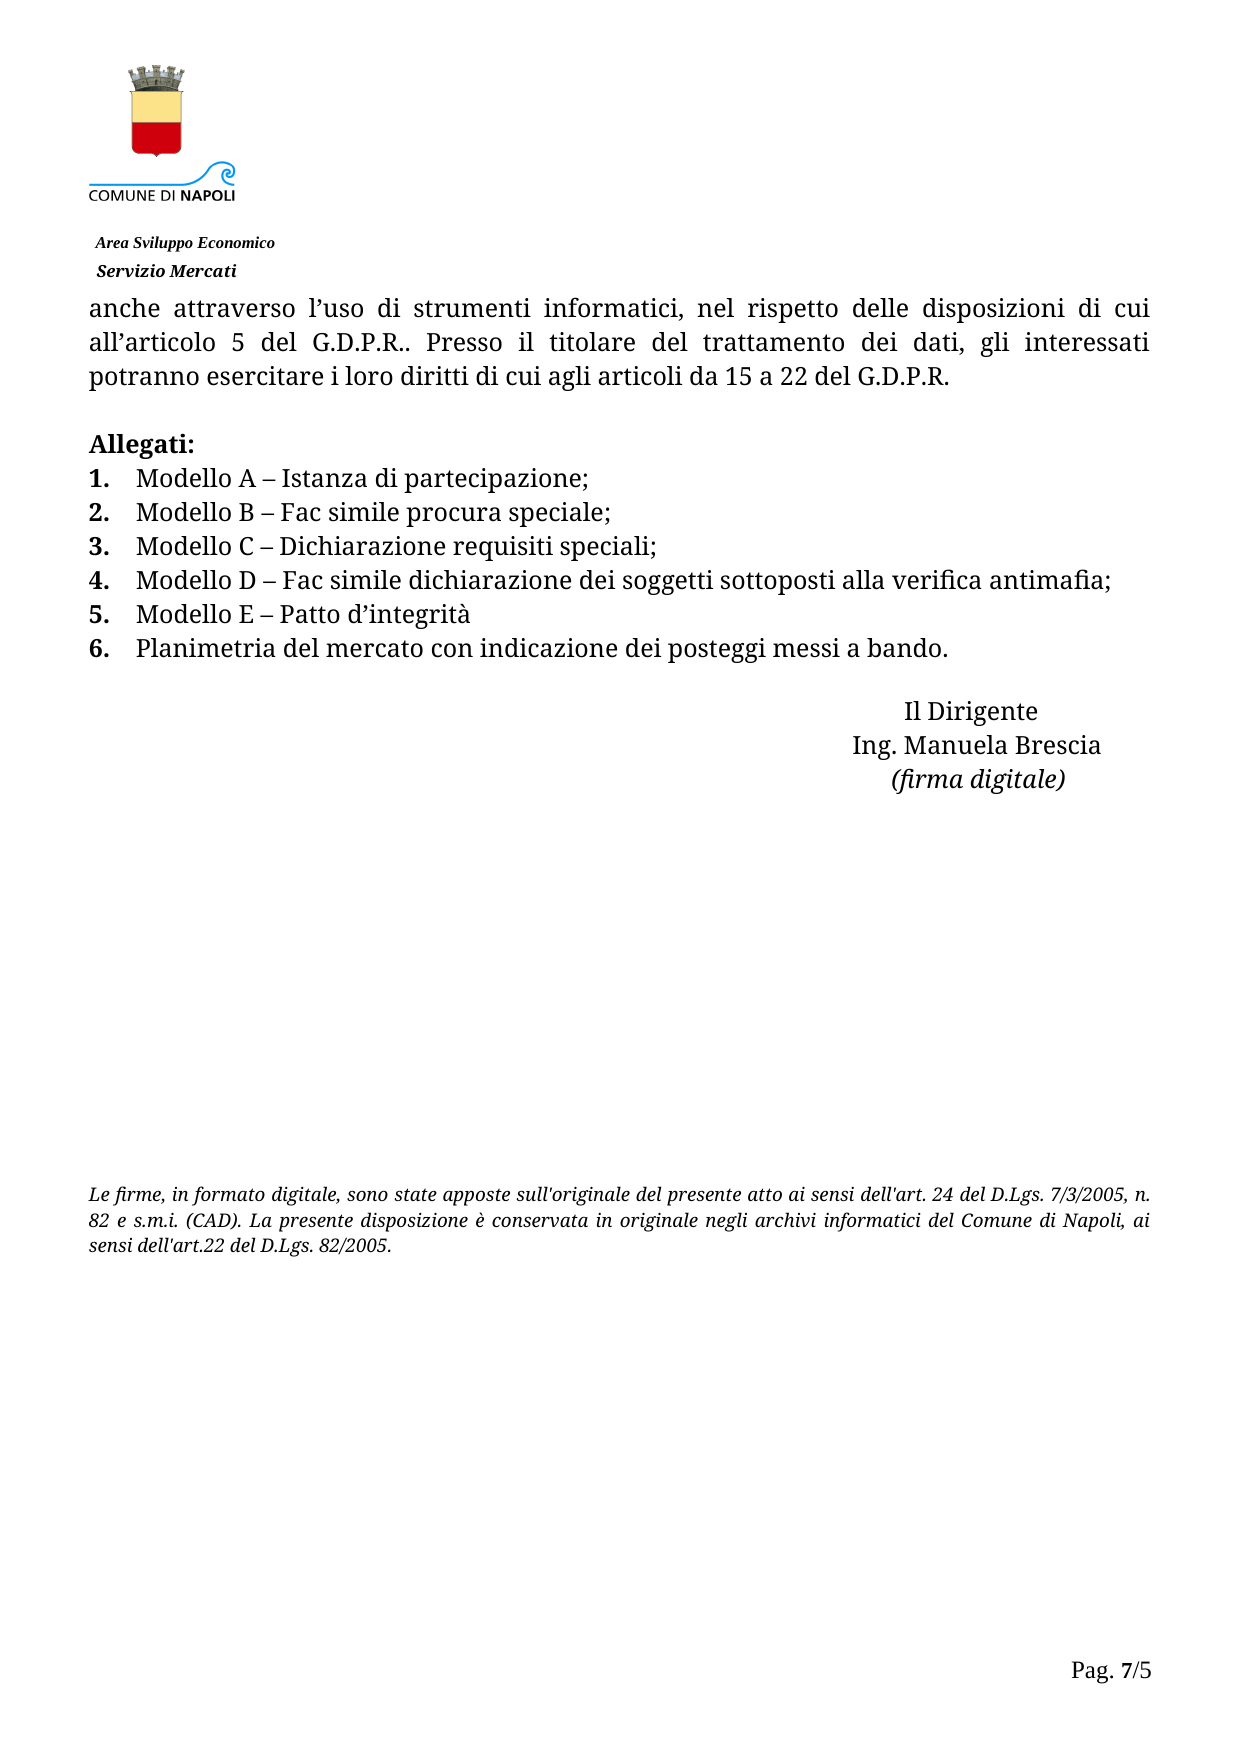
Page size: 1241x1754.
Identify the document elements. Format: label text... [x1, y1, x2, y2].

list Modello C – Dichiarazione requisiti speciali; [89, 529, 1152, 563]
picture [88, 59, 294, 201]
list Modello A – Istanza di partecipazione; [89, 461, 1152, 495]
text Ing. Manuela Brescia [89, 728, 1152, 762]
text anche attraverso l’uso di strumenti informatici, nel rispetto delle disposizioni di cui all’articolo 5 del G.D.P.R.. Presso il titolare del trattamento dei dati, gli interessati potranno esercitare i loro diritti di cui agli articoli da 15 a 22 del G.D.P.R. [89, 290, 1152, 393]
text Allegati: [89, 427, 1152, 461]
text Le firme, in formato digitale, sono state apposte sull'originale del presente atto ai sensi dell'art. 24 del D.Lgs. 7/3/2005, n. 82 e s.m.i. (CAD). La presente disposizione è conservata in originale negli archivi informatici del Comune di Napoli, ai sensi dell'art.22 del D.Lgs. 82/2005. [89, 1182, 1152, 1258]
list Modello B – Fac simile procura speciale; [89, 495, 1152, 529]
list Planimetria del mercato con indicazione dei posteggi messi a bando. [89, 631, 1152, 665]
text Il Dirigente [89, 694, 1152, 728]
list Modello D – Fac simile dichiarazione dei soggetti sottoposti alla verifica antimafia; [89, 563, 1152, 597]
text (firma digitale) [89, 762, 1152, 796]
list Modello E – Patto d’integrità [89, 597, 1152, 631]
